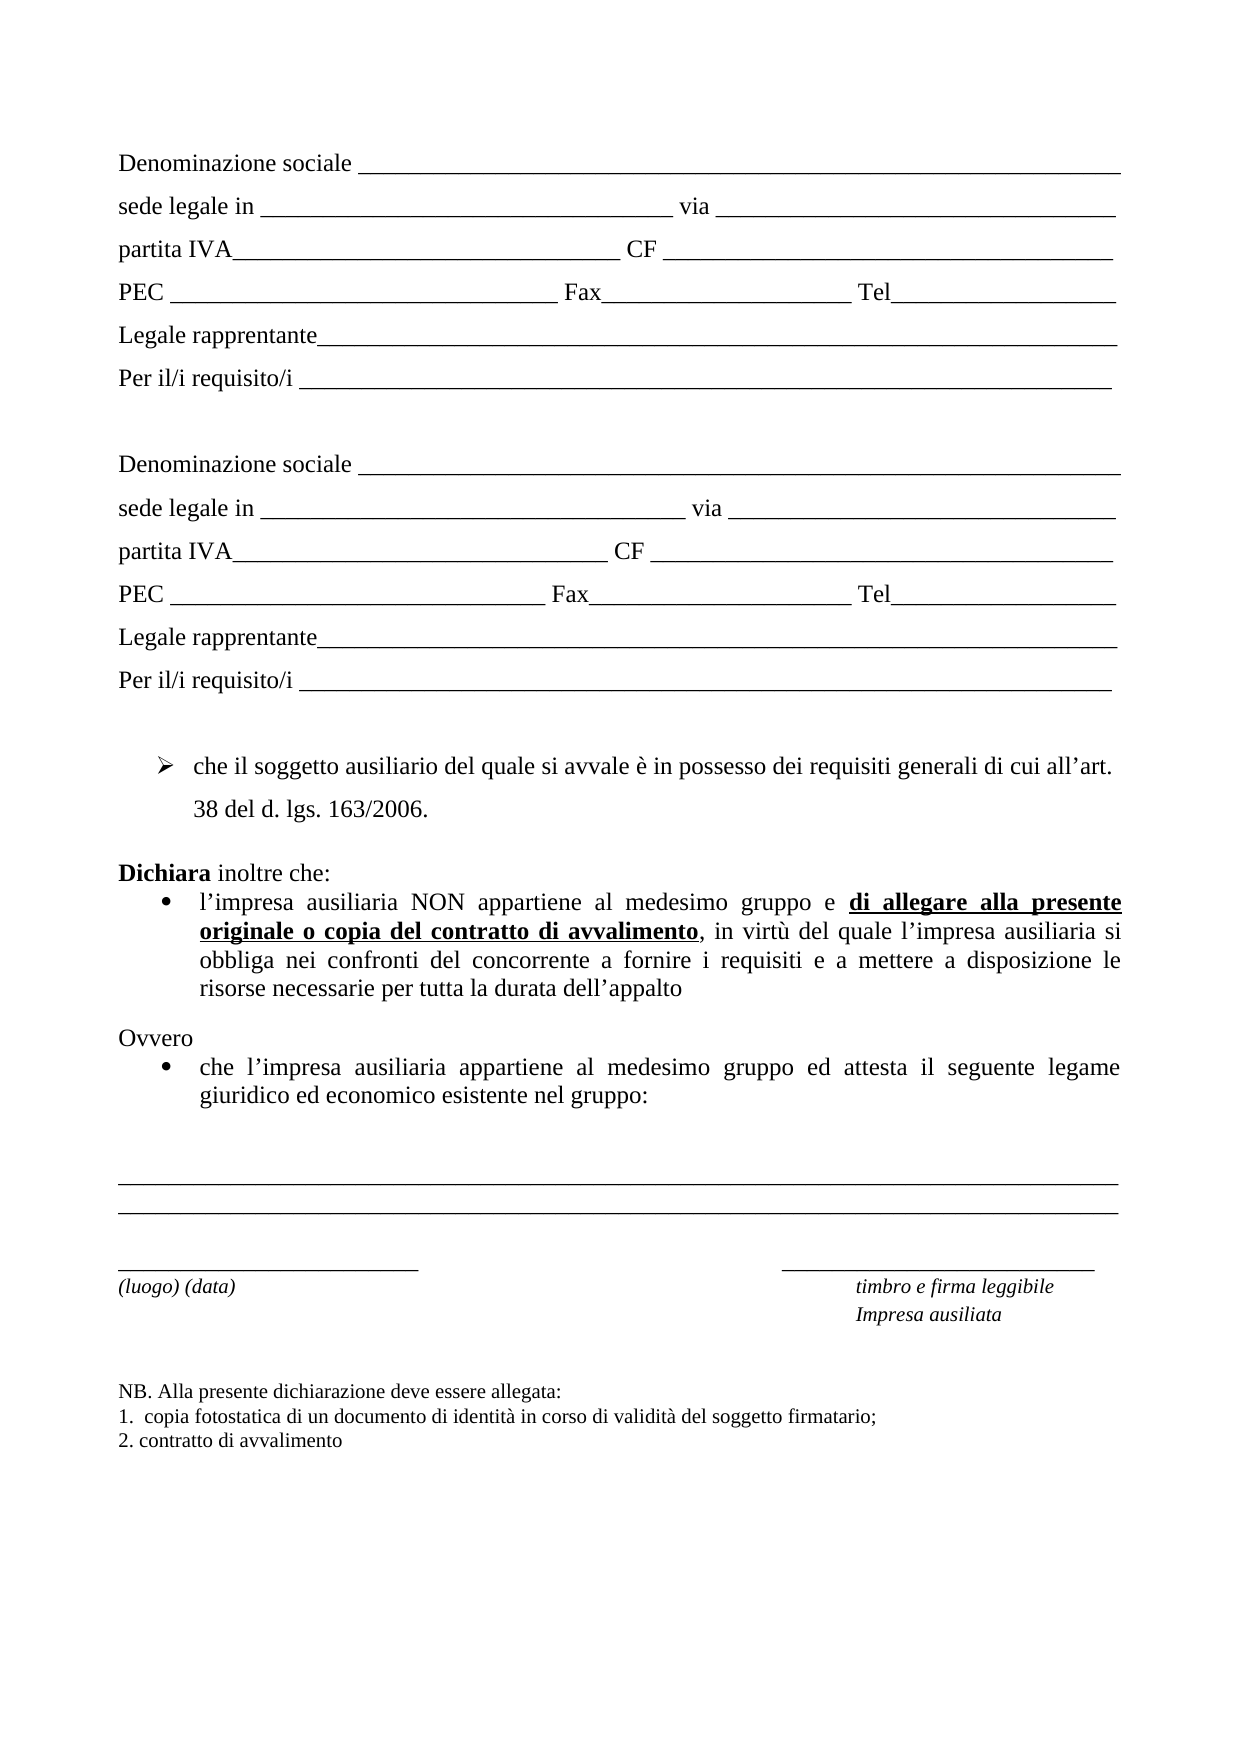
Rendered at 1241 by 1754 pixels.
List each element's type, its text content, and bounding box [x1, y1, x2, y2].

text 1. copia fotostatica di un documento di identità in corso di validità del soggetto firmatario; [118, 1403, 1122, 1428]
text Impresa ausiliata [118, 1298, 1122, 1327]
text Denominazione sociale _____________________________________________________________ [118, 449, 1122, 478]
text ________________________________________________________________________________ [118, 1188, 1122, 1216]
text Denominazione sociale _____________________________________________________________ [118, 148, 1122, 176]
list che l’impresa ausiliaria appartiene al medesimo gruppo ed attesta il seguente legame giuridico ed economico esistente nel gruppo: [162, 1052, 1122, 1109]
text Legale rapprentante________________________________________________________________ [118, 320, 1122, 349]
text (luogo) (data) timbro e firma leggibile [118, 1274, 1122, 1298]
text ________________________ _________________________ [118, 1245, 1122, 1274]
text Per il/i requisito/i _________________________________________________________________ [118, 665, 1122, 694]
text Per il/i requisito/i _________________________________________________________________ [118, 363, 1122, 392]
text NB. Alla presente dichiarazione deve essere allegata: [118, 1379, 1122, 1403]
list che il soggetto ausiliario del quale si avvale è in possesso dei requisiti generali di cui all’art. 38 del d. lgs. 163/2006. [156, 751, 1122, 823]
text 2. contratto di avvalimento [118, 1428, 1122, 1452]
text PEC _______________________________ Fax____________________ Tel__________________ [118, 277, 1122, 306]
text sede legale in _________________________________ via ________________________________ partita IVA_______________________________ CF ____________________________________ [118, 191, 1122, 263]
text Dichiara inoltre che: [118, 858, 1122, 887]
list l’impresa ausiliaria NON appartiene al medesimo gruppo e di allegare alla presente originale o copia del contratto di avvalimento, in virtù del quale l’impresa ausiliaria si obbliga nei confronti del concorrente a fornire i requisiti e a mettere a disposizione le risorse necessarie per tutta la durata dell’appalto [162, 887, 1122, 1002]
text PEC ______________________________ Fax_____________________ Tel__________________ [118, 579, 1122, 608]
text Legale rapprentante________________________________________________________________ [118, 622, 1122, 651]
text sede legale in __________________________________ via _______________________________ partita IVA______________________________ CF _____________________________________ [118, 493, 1122, 564]
text Ovvero [118, 1023, 1122, 1052]
text ________________________________________________________________________________ [118, 1159, 1122, 1188]
